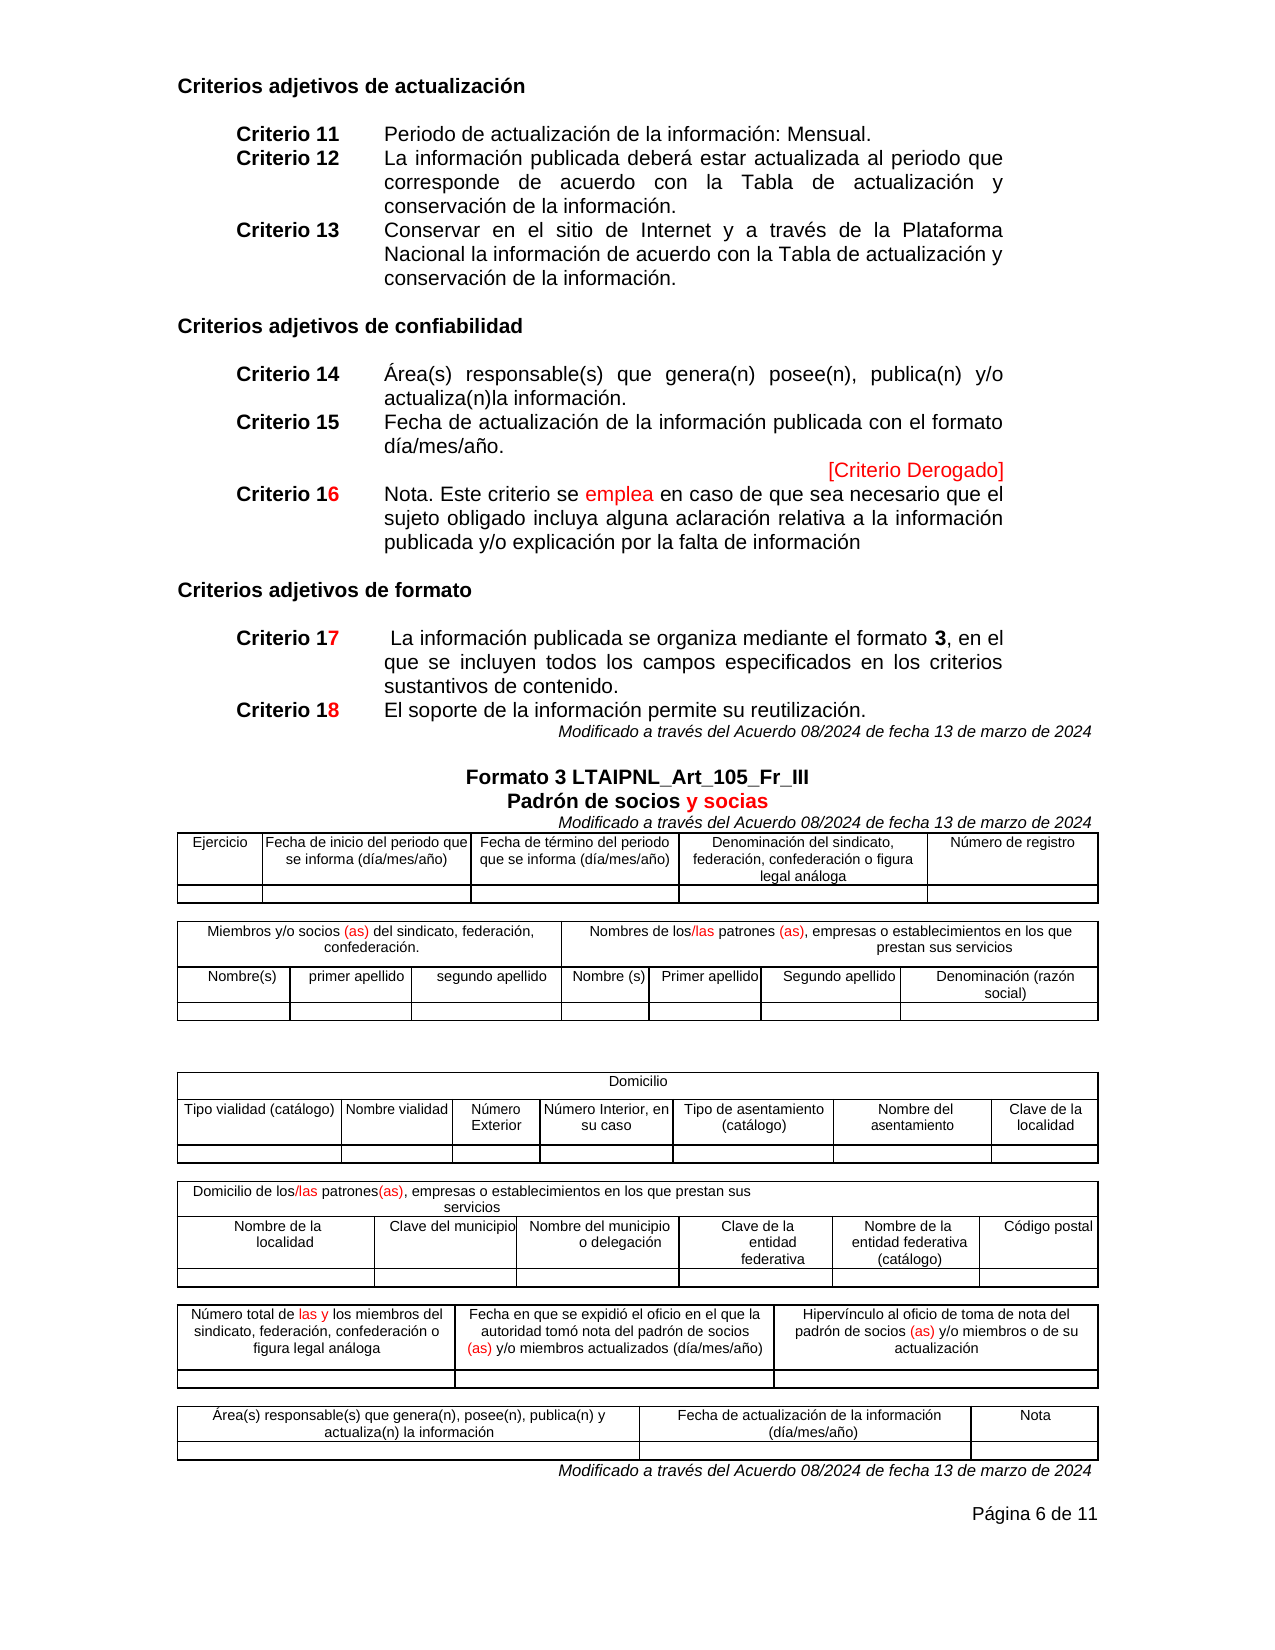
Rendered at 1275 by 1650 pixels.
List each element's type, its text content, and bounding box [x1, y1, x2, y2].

table_cell Nombre(s) [178, 968, 289, 1001]
table_cell [375, 1269, 516, 1286]
table_cell [178, 1146, 341, 1162]
table_cell Nombre del municipio o delegación [517, 1217, 678, 1268]
table_cell [412, 1003, 561, 1020]
table_cell [680, 1269, 832, 1286]
table_header Miembros y/o socios (as) del sindicato, federación, confederación. [178, 922, 561, 966]
table_header Hipervínculo al oficio de toma de nota del padrón de socios (as) y/o miembros o de su actualización [775, 1306, 1097, 1369]
table_cell [517, 1269, 678, 1286]
table_header Nombres de los/las patrones (as), empresas o establecimientos en los que prestan sus servicios [562, 922, 1097, 966]
table_header Número total de las y los miembros del sindicato, federación, confederación o figura legal análoga [178, 1306, 454, 1369]
table_header Nota [972, 1407, 1097, 1441]
table_cell Clave del municipio [375, 1217, 516, 1268]
table_cell [453, 1146, 539, 1162]
text Criterio 18 El soporte de la información permite su reutilización. [236, 698, 1004, 722]
text Criterio 11 Periodo de actualización de la información: Mensual. [236, 122, 1004, 146]
table_cell [650, 1003, 760, 1020]
table_cell Número Interior, en su caso [541, 1100, 672, 1144]
text Criterio 12 La información publicada deberá estar actualizada al periodo que corresponde de acuerdo con la Tabla de actualización y conservación de la información. [236, 146, 1004, 218]
table_cell Nombre vialidad [342, 1100, 452, 1144]
table_cell [178, 1003, 289, 1020]
table_header Domicilio [178, 1073, 1097, 1099]
table_header Fecha en que se expidió el oficio en el que la autoridad tomó nota del padrón de socios (as) y/o miembros actualizados (día/mes/año) [456, 1306, 773, 1369]
text [Criterio Derogado] [236, 458, 1004, 482]
table_cell Clave de la entidad federativa [680, 1217, 832, 1268]
table_cell [291, 1003, 411, 1020]
table_cell [472, 886, 678, 902]
table_cell [263, 886, 470, 902]
table_cell [834, 1146, 991, 1162]
table_cell [342, 1146, 452, 1162]
table_header Ejercicio [178, 834, 262, 884]
table_cell Segundo apellido [762, 968, 900, 1001]
table_header Domicilio de los/las patrones(as), empresas o establecimientos en los que prestan sus servicios [178, 1182, 1097, 1216]
table_cell Código postal [980, 1217, 1097, 1268]
table_cell Nombre (s) [562, 968, 648, 1001]
table_cell Nombre de la localidad [178, 1217, 374, 1268]
table_header Fecha de actualización de la información (día/mes/año) [640, 1407, 970, 1441]
table_cell [178, 886, 262, 902]
table_cell Clave de la localidad [992, 1100, 1097, 1144]
text Criterio 16 Nota. Este criterio se emplea en caso de que sea necesario que el sujeto obligado incluya alguna aclaración relativa a la información publicada y/o explicación por la falta de información [236, 482, 1004, 554]
table_header Fecha de término del periodo que se informa (día/mes/año) [472, 834, 678, 884]
text Criterio 14 Área(s) responsable(s) que genera(n) posee(n), publica(n) y/o actualiza(n)la información. [236, 362, 1004, 410]
text Criterios adjetivos de confiabilidad [177, 314, 1098, 338]
text Criterios adjetivos de formato [177, 578, 1098, 602]
text Padrón de socios y socias [177, 789, 1098, 813]
table_cell [456, 1371, 773, 1387]
table_cell [680, 886, 927, 902]
table_cell [901, 1003, 1097, 1020]
table_cell [178, 1442, 639, 1459]
table_cell [762, 1003, 900, 1020]
text Modificado a través del Acuerdo 08/2024 de fecha 13 de marzo de 2024 [177, 813, 1098, 832]
table_cell Nombre de la entidad federativa (catálogo) [833, 1217, 979, 1268]
text Criterio 13 Conservar en el sitio de Internet y a través de la Plataforma Nacional la información de acuerdo con la Tabla de actualización y conservación de la información. [236, 218, 1004, 290]
table_cell [178, 1371, 454, 1387]
table_cell Denominación (razón social) [901, 968, 1097, 1001]
table_cell [992, 1146, 1097, 1162]
table_cell primer apellido [291, 968, 411, 1001]
text Criterio 17 La información publicada se organiza mediante el formato 3, en el que se incluyen todos los campos especificados en los criterios sustantivos de contenido. [236, 626, 1004, 698]
table_cell Tipo de asentamiento (catálogo) [674, 1100, 833, 1144]
table_cell Primer apellido [650, 968, 760, 1001]
table_header Área(s) responsable(s) que genera(n), posee(n), publica(n) y actualiza(n) la información [178, 1407, 639, 1441]
text Criterio 15 Fecha de actualización de la información publicada con el formato día/mes/año. [236, 410, 1004, 458]
table_cell Tipo vialidad (catálogo) [178, 1100, 341, 1144]
text Formato 3 LTAIPNL_Art_105_Fr_III [177, 765, 1098, 789]
table_cell segundo apellido [412, 968, 561, 1001]
table_cell Número Exterior [453, 1100, 539, 1144]
table_cell [972, 1442, 1097, 1459]
table_cell [562, 1003, 648, 1020]
text Modificado a través del Acuerdo 08/2024 de fecha 13 de marzo de 2024 [177, 722, 1098, 741]
table_cell [640, 1442, 970, 1459]
table_cell [833, 1269, 979, 1286]
table_cell [674, 1146, 833, 1162]
text Criterios adjetivos de actualización [177, 74, 1098, 98]
table_cell [541, 1146, 672, 1162]
table_cell [775, 1371, 1097, 1387]
text Modificado a través del Acuerdo 08/2024 de fecha 13 de marzo de 2024 [177, 1461, 1098, 1480]
table_header Denominación del sindicato, federación, confederación o figura legal análoga [680, 834, 927, 884]
table_cell Nombre del asentamiento [834, 1100, 991, 1144]
table_cell [928, 886, 1097, 902]
table_cell [980, 1269, 1097, 1286]
table_header Número de registro [928, 834, 1097, 884]
table_header Fecha de inicio del periodo que se informa (día/mes/año) [263, 834, 470, 884]
table_cell [178, 1269, 374, 1286]
